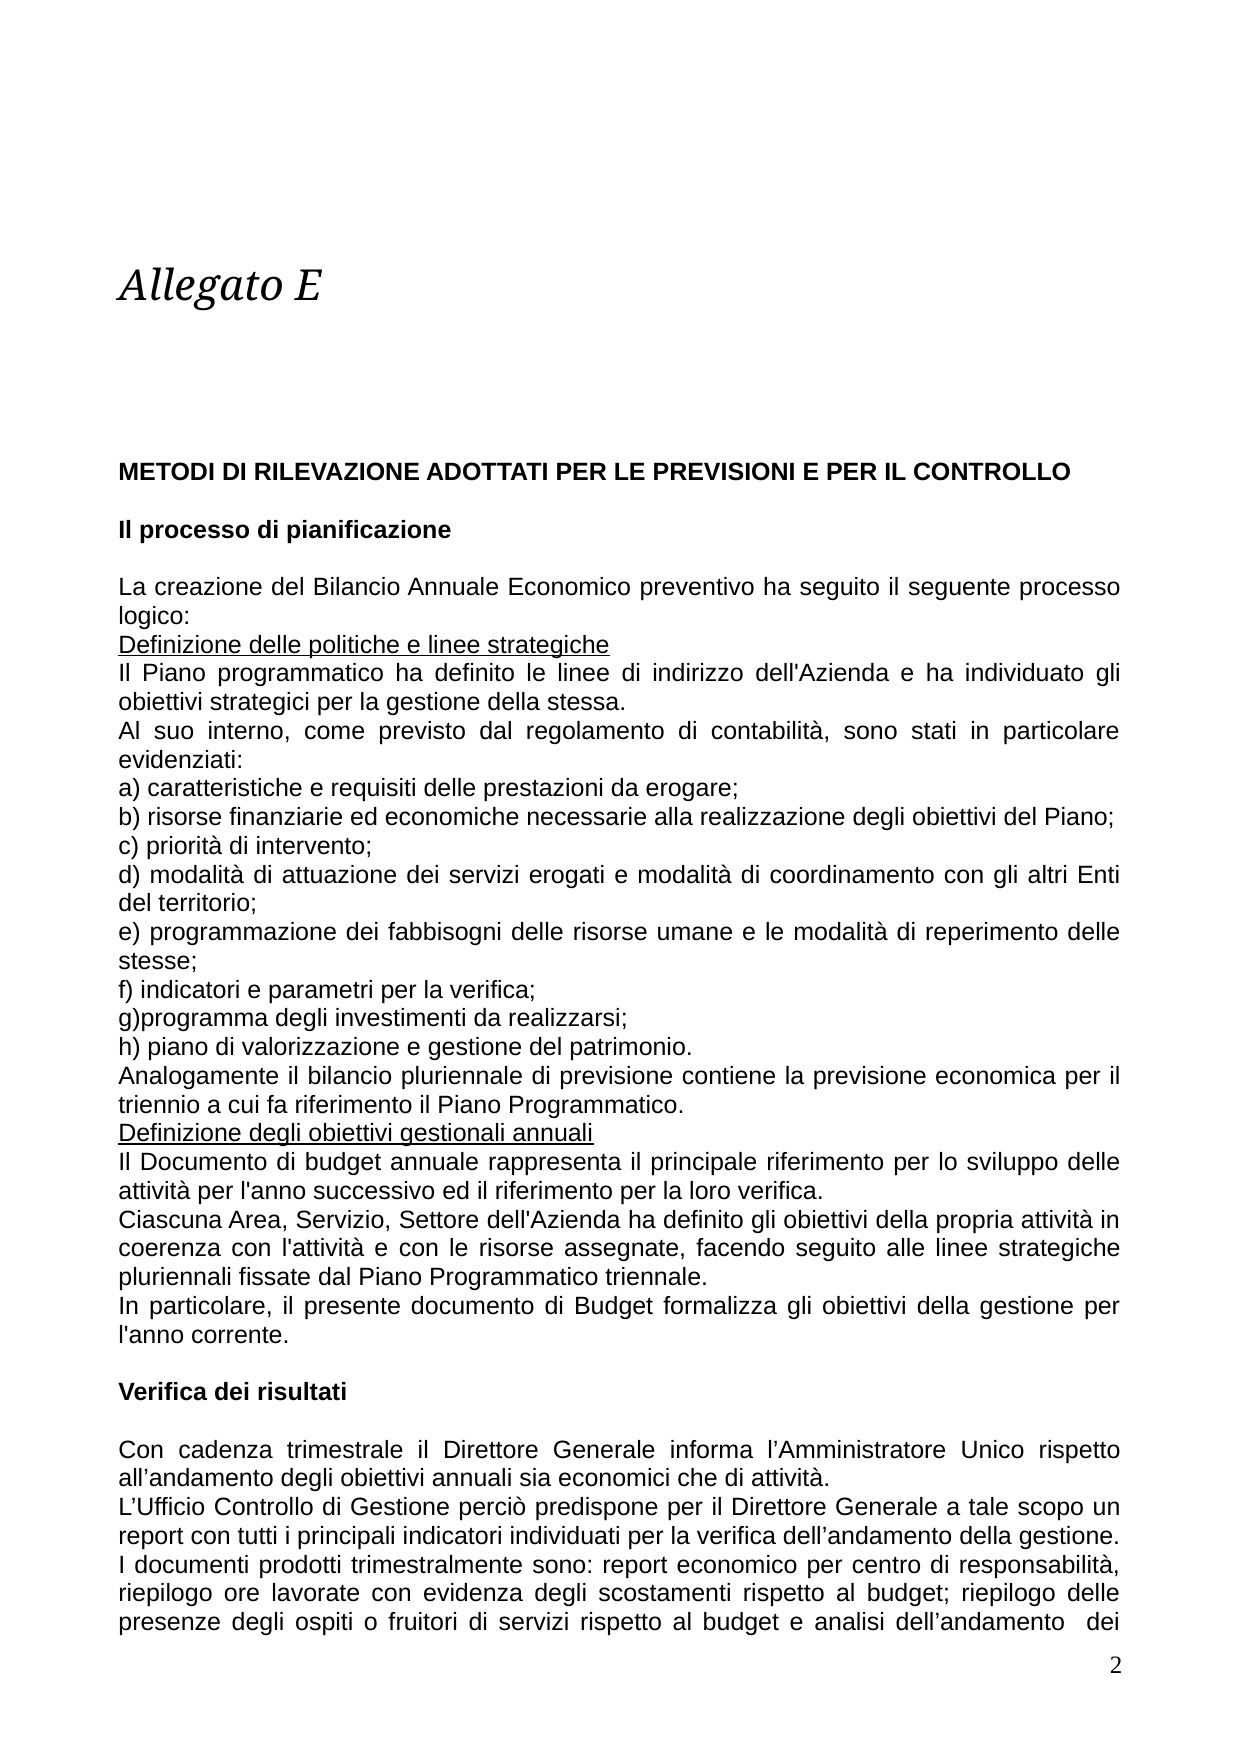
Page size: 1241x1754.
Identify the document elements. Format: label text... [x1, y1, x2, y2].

text La creazione del Bilancio Annuale Economico preventivo ha seguito il seguente processo logico: [118, 572, 1122, 629]
text h) piano di valorizzazione e gestione del patrimonio. [118, 1032, 1122, 1061]
text c) priorità di intervento; [118, 831, 1122, 859]
text Definizione delle politiche e linee strategiche [118, 629, 1122, 658]
text f) indicatori e parametri per la verifica; [118, 974, 1122, 1003]
text a) caratteristiche e requisiti delle prestazioni da erogare; [118, 773, 1122, 802]
text Il Piano programmatico ha definito le linee di indirizzo dell'Azienda e ha individuato gli obiettivi strategici per la gestione della stessa. [118, 658, 1122, 716]
text g)programma degli investimenti da realizzarsi; [118, 1003, 1122, 1032]
text e) programmazione dei fabbisogni delle risorse umane e le modalità di reperimento delle stesse; [118, 917, 1122, 974]
text Il Documento di budget annuale rappresenta il principale riferimento per lo sviluppo delle attività per l'anno successivo ed il riferimento per la loro verifica. [118, 1147, 1122, 1204]
text Al suo interno, come previsto dal regolamento di contabilità, sono stati in particolare evidenziati: [118, 716, 1122, 773]
text METODI DI RILEVAZIONE ADOTTATI PER LE PREVISIONI E PER IL CONTROLLO [118, 457, 1122, 486]
text Definizione degli obiettivi gestionali annuali [118, 1118, 1122, 1147]
text Analogamente il bilancio pluriennale di previsione contiene la previsione economica per il triennio a cui fa riferimento il Piano Programmatico. [118, 1061, 1122, 1118]
text Ciascuna Area, Servizio, Settore dell'Azienda ha definito gli obiettivi della propria attività in coerenza con l'attività e con le risorse assegnate, facendo seguito alle linee strategiche pluriennali fissate dal Piano Programmatico triennale. [118, 1204, 1122, 1291]
text Il processo di pianificazione [118, 514, 1122, 543]
text L’Ufficio Controllo di Gestione perciò predispone per il Direttore Generale a tale scopo un report con tutti i principali indicatori individuati per la verifica dell’andamento della gestione. I documenti prodotti trimestralmente sono: report economico per centro di responsabilità, riepilogo ore lavorate con evidenza degli scostamenti rispetto al budget; riepilogo delle presenze degli ospiti o fruitori di servizi rispetto al budget e analisi dell’andamento dei [118, 1492, 1122, 1636]
text d) modalità di attuazione dei servizi erogati e modalità di coordinamento con gli altri Enti del territorio; [118, 859, 1122, 917]
text In particolare, il presente documento di Budget formalizza gli obiettivi della gestione per l'anno corrente. [118, 1291, 1122, 1348]
text b) risorse finanziarie ed economiche necessarie alla realizzazione degli obiettivi del Piano; [118, 802, 1122, 831]
text Allegato E [118, 254, 1122, 313]
text Verifica dei risultati [118, 1377, 1122, 1406]
text Con cadenza trimestrale il Direttore Generale informa l’Amministratore Unico rispetto all’andamento degli obiettivi annuali sia economici che di attività. [118, 1434, 1122, 1492]
